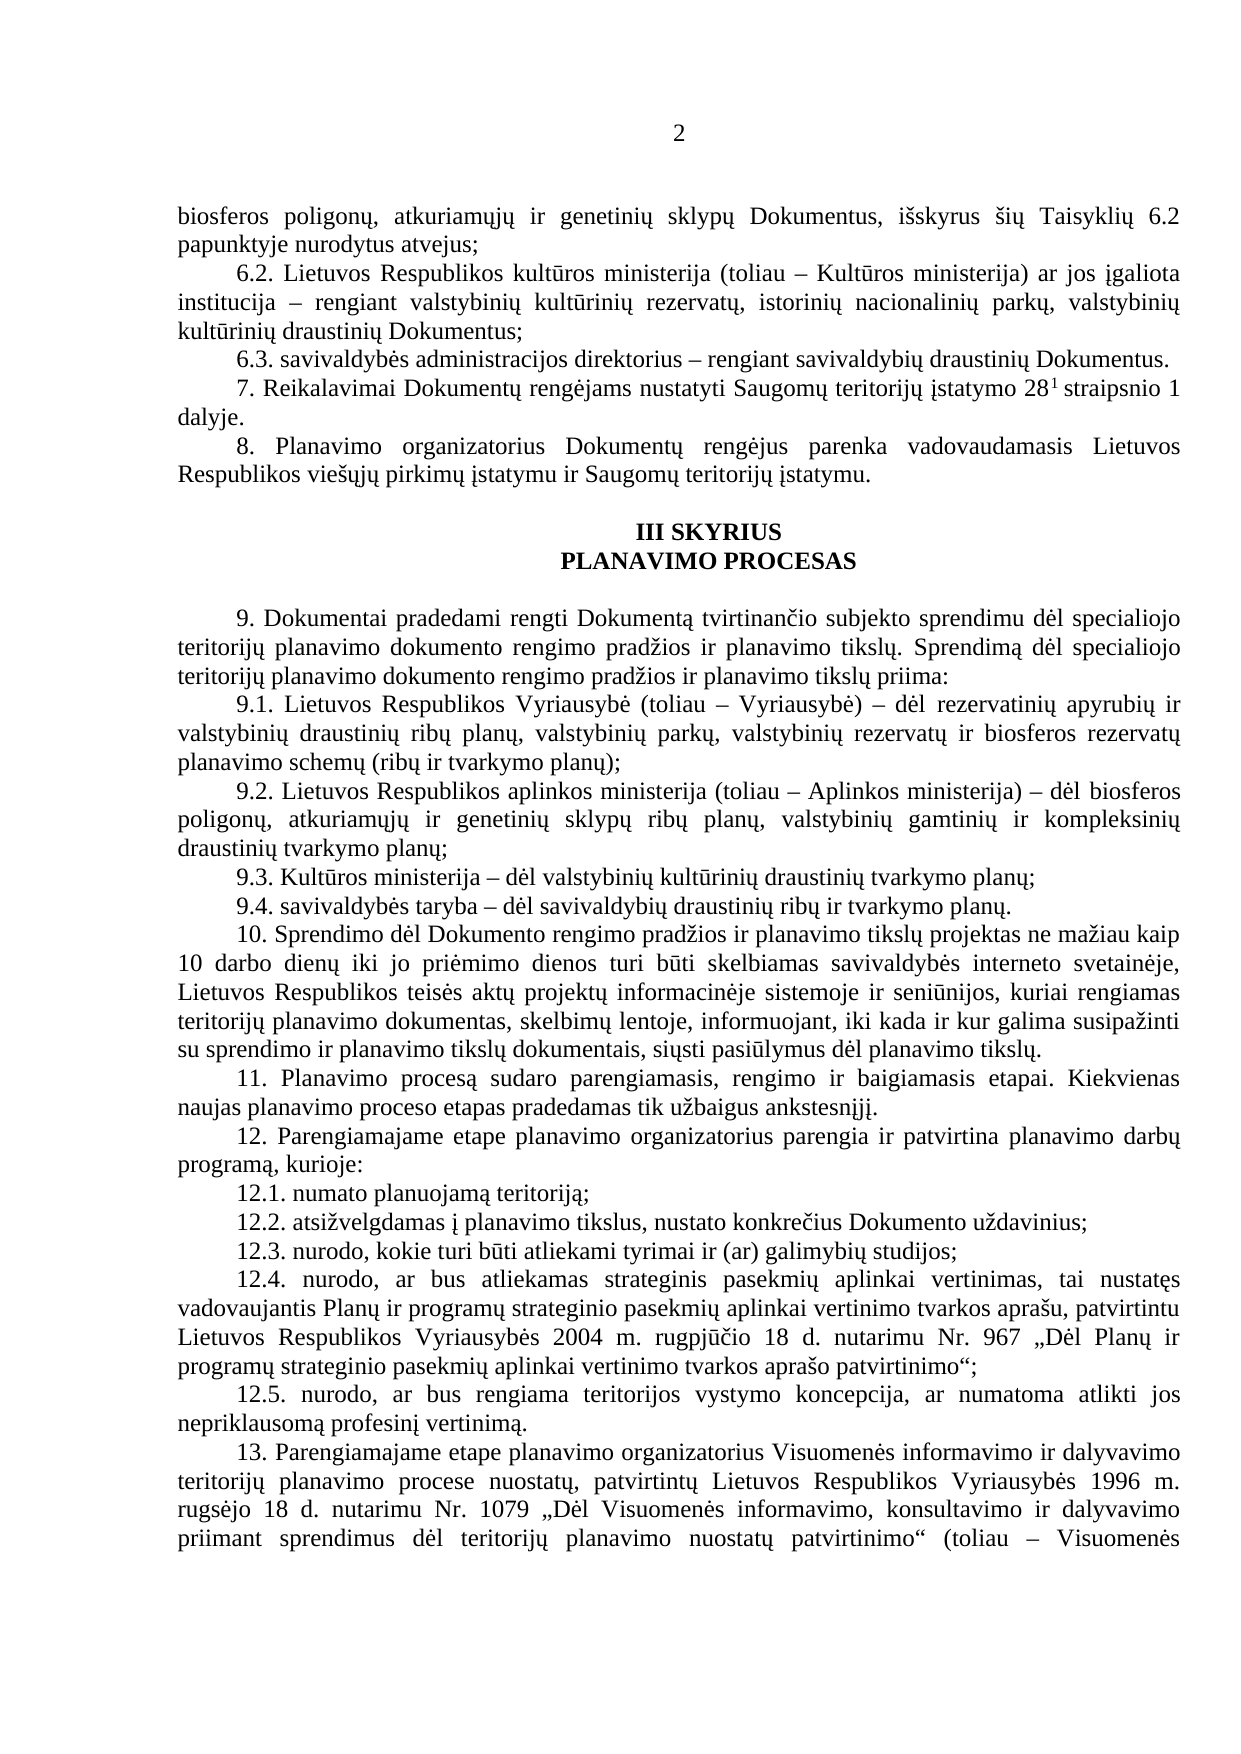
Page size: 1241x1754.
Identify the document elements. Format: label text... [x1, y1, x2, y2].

text 6.2. Lietuvos Respublikos kultūros ministerija (toliau – Kultūros ministerija) ar jos įgaliota institucija – rengiant valstybinių kultūrinių rezervatų, istorinių nacionalinių parkų, valstybinių kultūrinių draustinių Dokumentus; [177, 258, 1181, 344]
text 9.3. Kultūros ministerija – dėl valstybinių kultūrinių draustinių tvarkymo planų; [177, 862, 1181, 891]
text 9. Dokumentai pradedami rengti Dokumentą tvirtinančio subjekto sprendimu dėl specialiojo teritorijų planavimo dokumento rengimo pradžios ir planavimo tikslų. Sprendimą dėl specialiojo teritorijų planavimo dokumento rengimo pradžios ir planavimo tikslų priima: [177, 603, 1181, 689]
text 8. Planavimo organizatorius Dokumentų rengėjus parenka vadovaudamasis Lietuvos Respublikos viešųjų pirkimų įstatymu ir Saugomų teritorijų įstatymu. [177, 431, 1181, 488]
text 12.5. nurodo, ar bus rengiama teritorijos vystymo koncepcija, ar numatoma atlikti jos nepriklausomą profesinį vertinimą. [177, 1379, 1181, 1437]
text III SKYRIUS [177, 517, 1181, 546]
text 12.3. nurodo, kokie turi būti atliekami tyrimai ir (ar) galimybių studijos; [177, 1236, 1181, 1264]
text 12.4. nurodo, ar bus atliekamas strateginis pasekmių aplinkai vertinimas, tai nustatęs vadovaujantis Planų ir programų strateginio pasekmių aplinkai vertinimo tvarkos aprašu, patvirtintu Lietuvos Respublikos Vyriausybės 2004 m. rugpjūčio 18 d. nutarimu Nr. 967 „Dėl Planų ir programų strateginio pasekmių aplinkai vertinimo tvarkos aprašo patvirtinimo“; [177, 1264, 1181, 1379]
text 9.2. Lietuvos Respublikos aplinkos ministerija (toliau – Aplinkos ministerija) – dėl biosferos poligonų, atkuriamųjų ir genetinių sklypų ribų planų, valstybinių gamtinių ir kompleksinių draustinių tvarkymo planų; [177, 776, 1181, 862]
text 7. Reikalavimai Dokumentų rengėjams nustatyti Saugomų teritorijų įstatymo 281 straipsnio 1 dalyje. [177, 373, 1181, 431]
text 12.2. atsižvelgdamas į planavimo tikslus, nustato konkrečius Dokumento uždavinius; [177, 1207, 1181, 1236]
text PLANAVIMO PROCESAS [177, 546, 1181, 574]
text 10. Sprendimo dėl Dokumento rengimo pradžios ir planavimo tikslų projektas ne mažiau kaip 10 darbo dienų iki jo priėmimo dienos turi būti skelbiamas savivaldybės interneto svetainėje, Lietuvos Respublikos teisės aktų projektų informacinėje sistemoje ir seniūnijos, kuriai rengiamas teritorijų planavimo dokumentas, skelbimų lentoje, informuojant, iki kada ir kur galima susipažinti su sprendimo ir planavimo tikslų dokumentais, siųsti pasiūlymus dėl planavimo tikslų. [177, 919, 1181, 1063]
text 9.4. savivaldybės taryba – dėl savivaldybių draustinių ribų ir tvarkymo planų. [177, 891, 1181, 919]
text 9.1. Lietuvos Respublikos Vyriausybė (toliau – Vyriausybė) – dėl rezervatinių apyrubių ir valstybinių draustinių ribų planų, valstybinių parkų, valstybinių rezervatų ir biosferos rezervatų planavimo schemų (ribų ir tvarkymo planų); [177, 689, 1181, 776]
text 11. Planavimo procesą sudaro parengiamasis, rengimo ir baigiamasis etapai. Kiekvienas naujas planavimo proceso etapas pradedamas tik užbaigus ankstesnįjį. [177, 1063, 1181, 1121]
text biosferos poligonų, atkuriamųjų ir genetinių sklypų Dokumentus, išskyrus šių Taisyklių 6.2 papunktyje nurodytus atvejus; [177, 201, 1181, 258]
text 12. Parengiamajame etape planavimo organizatorius parengia ir patvirtina planavimo darbų programą, kurioje: [177, 1121, 1181, 1178]
text 12.1. numato planuojamą teritoriją; [177, 1178, 1181, 1207]
text 13. Parengiamajame etape planavimo organizatorius Visuomenės informavimo ir dalyvavimo teritorijų planavimo procese nuostatų, patvirtintų Lietuvos Respublikos Vyriausybės 1996 m. rugsėjo 18 d. nutarimu Nr. 1079 „Dėl Visuomenės informavimo, konsultavimo ir dalyvavimo priimant sprendimus dėl teritorijų planavimo nuostatų patvirtinimo“ (toliau – Visuomenės [177, 1437, 1181, 1552]
text 6.3. savivaldybės administracijos direktorius – rengiant savivaldybių draustinių Dokumentus. [177, 344, 1181, 373]
